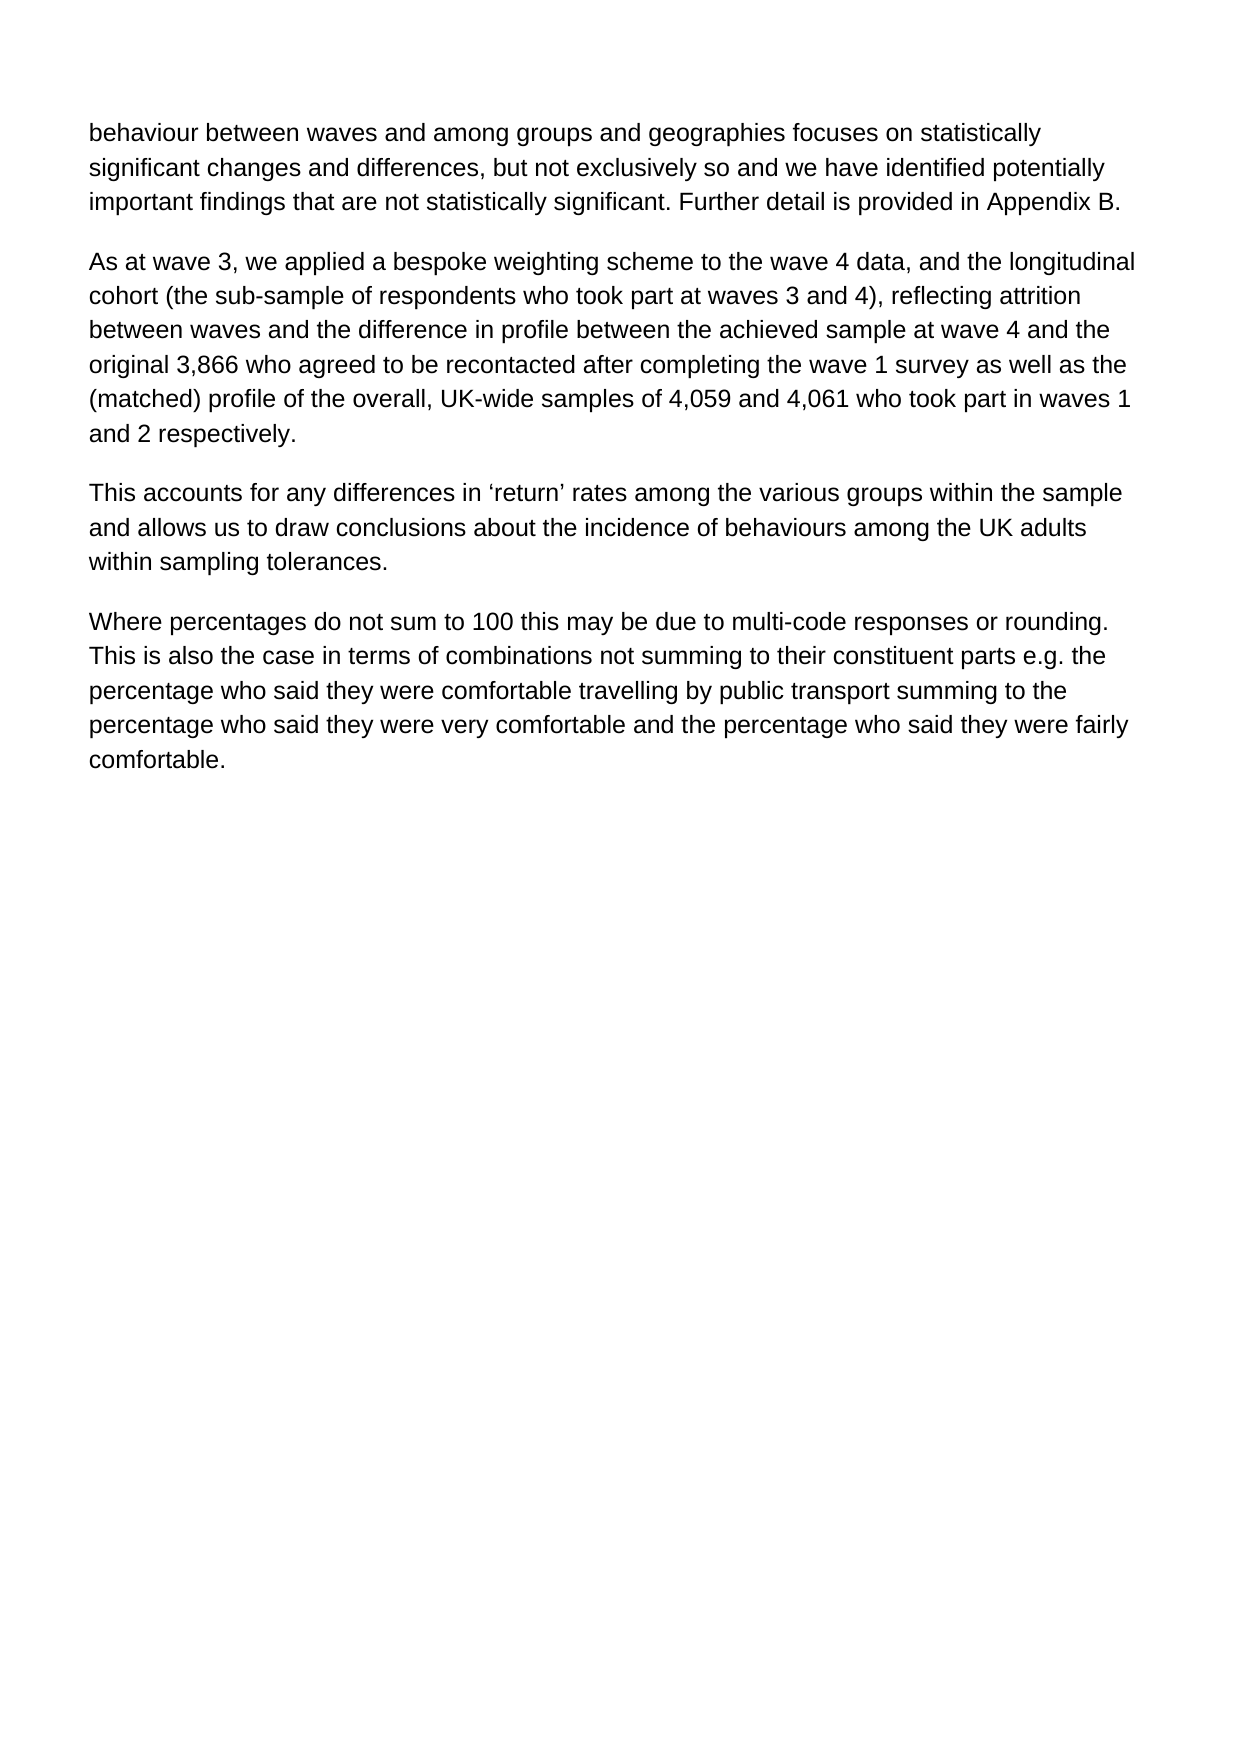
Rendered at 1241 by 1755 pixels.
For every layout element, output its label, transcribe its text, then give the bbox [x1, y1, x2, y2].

text This accounts for any differences in ‘return’ rates among the various groups within the sample and allows us to draw conclusions about the incidence of behaviours among the UK adults within sampling tolerances. [89, 478, 1152, 576]
text behaviour between waves and among groups and geographies focuses on statistically significant changes and differences, but not exclusively so and we have identified potentially important findings that are not statistically significant. Further detail is provided in Appendix B. [89, 118, 1152, 216]
text As at wave 3, we applied a bespoke weighting scheme to the wave 4 data, and the longitudinal cohort (the sub-sample of respondents who took part at waves 3 and 4), reflecting attrition between waves and the difference in profile between the achieved sample at wave 4 and the original 3,866 who agreed to be recontacted after completing the wave 1 survey as well as the (matched) profile of the overall, UK-wide samples of 4,059 and 4,061 who took part in waves 1 and 2 respectively. [89, 247, 1152, 448]
text Where percentages do not sum to 100 this may be due to multi-code responses or rounding. This is also the case in terms of combinations not summing to their constituent parts e.g. the percentage who said they were comfortable travelling by public transport summing to the percentage who said they were very comfortable and the percentage who said they were fairly comfortable. [89, 607, 1152, 773]
